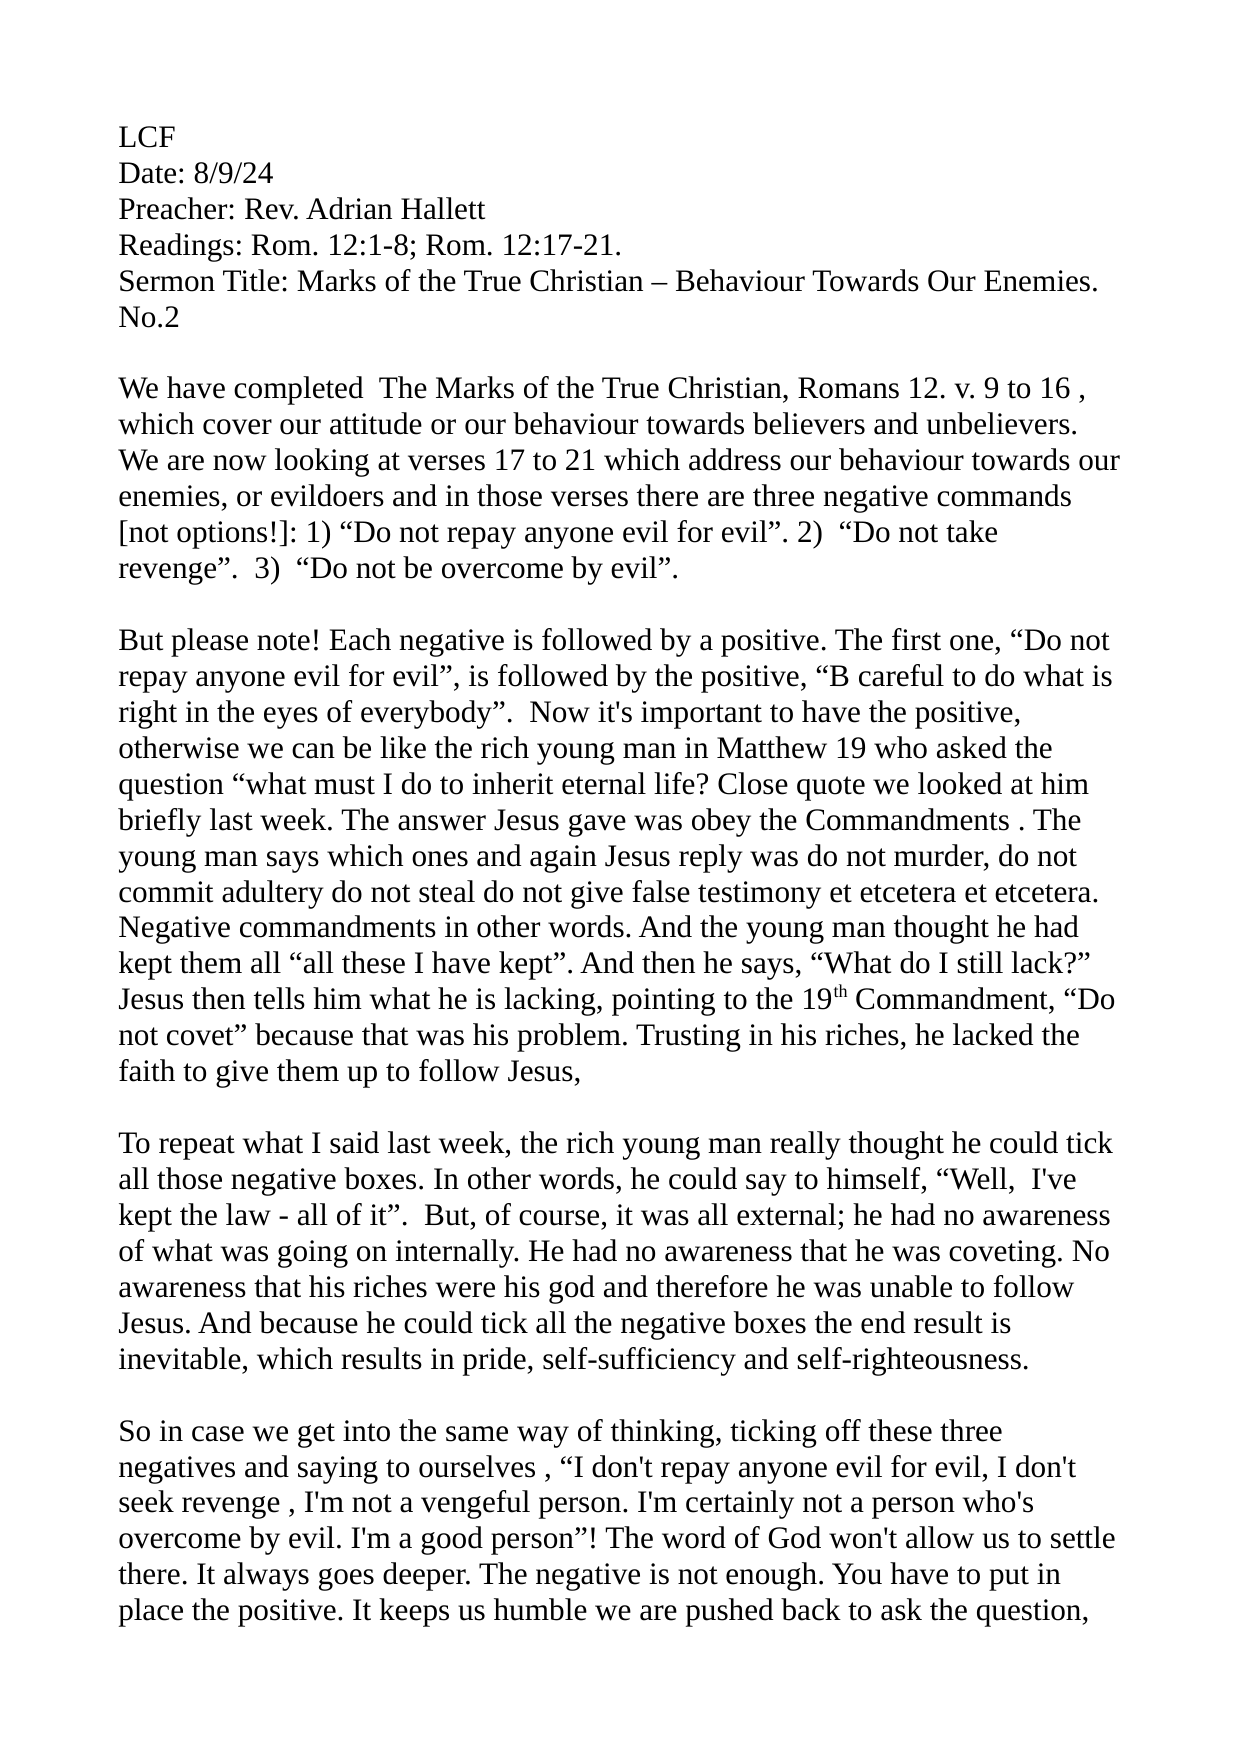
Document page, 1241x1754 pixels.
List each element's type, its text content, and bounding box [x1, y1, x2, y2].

text Date: 8/9/24 [118, 154, 1122, 190]
text Sermon Title: Marks of the True Christian – Behaviour Towards Our Enemies. No.2 [118, 262, 1122, 334]
text Preacher: Rev. Adrian Hallett [118, 190, 1122, 226]
text Readings: Rom. 12:1-8; Rom. 12:17-21. [118, 226, 1122, 262]
text To repeat what I said last week, the rich young man really thought he could tick all those negative boxes. In other words, he could say to himself, “Well, I've kept the law - all of it”. But, of course, it was all external; he had no awareness of what was going on internally. He had no awareness that he was coveting. No awareness that his riches were his god and therefore he was unable to follow Jesus. And because he could tick all the negative boxes the end result is inevitable, which results in pride, self-sufficiency and self-righteousness. [118, 1124, 1122, 1376]
text We have completed The Marks of the True Christian, Romans 12. v. 9 to 16 , which cover our attitude or our behaviour towards believers and unbelievers. We are now looking at verses 17 to 21 which address our behaviour towards our enemies, or evildoers and in those verses there are three negative commands [not options!]: 1) “Do not repay anyone evil for evil”. 2) “Do not take revenge”. 3) “Do not be overcome by evil”. [118, 370, 1122, 585]
text LCF [118, 118, 1122, 154]
text But please note! Each negative is followed by a positive. The first one, “Do not repay anyone evil for evil”, is followed by the positive, “B careful to do what is right in the eyes of everybody”. Now it's important to have the positive, otherwise we can be like the rich young man in Matthew 19 who asked the question “what must I do to inherit eternal life? Close quote we looked at him briefly last week. The answer Jesus gave was obey the Commandments . The young man says which ones and again Jesus reply was do not murder, do not commit adultery do not steal do not give false testimony et etcetera et etcetera. Negative commandments in other words. And the young man thought he had kept them all “all these I have kept”. And then he says, “What do I still lack?” Jesus then tells him what he is lacking, pointing to the 19th Commandment, “Do not covet” because that was his problem. Trusting in his riches, he lacked the faith to give them up to follow Jesus, [118, 621, 1122, 1088]
text So in case we get into the same way of thinking, ticking off these three negatives and saying to ourselves , “I don't repay anyone evil for evil, I don't seek revenge , I'm not a vengeful person. I'm certainly not a person who's overcome by evil. I'm a good person”! The word of God won't allow us to settle there. It always goes deeper. The negative is not enough. You have to put in place the positive. It keeps us humble we are pushed back to ask the question, [118, 1412, 1122, 1627]
